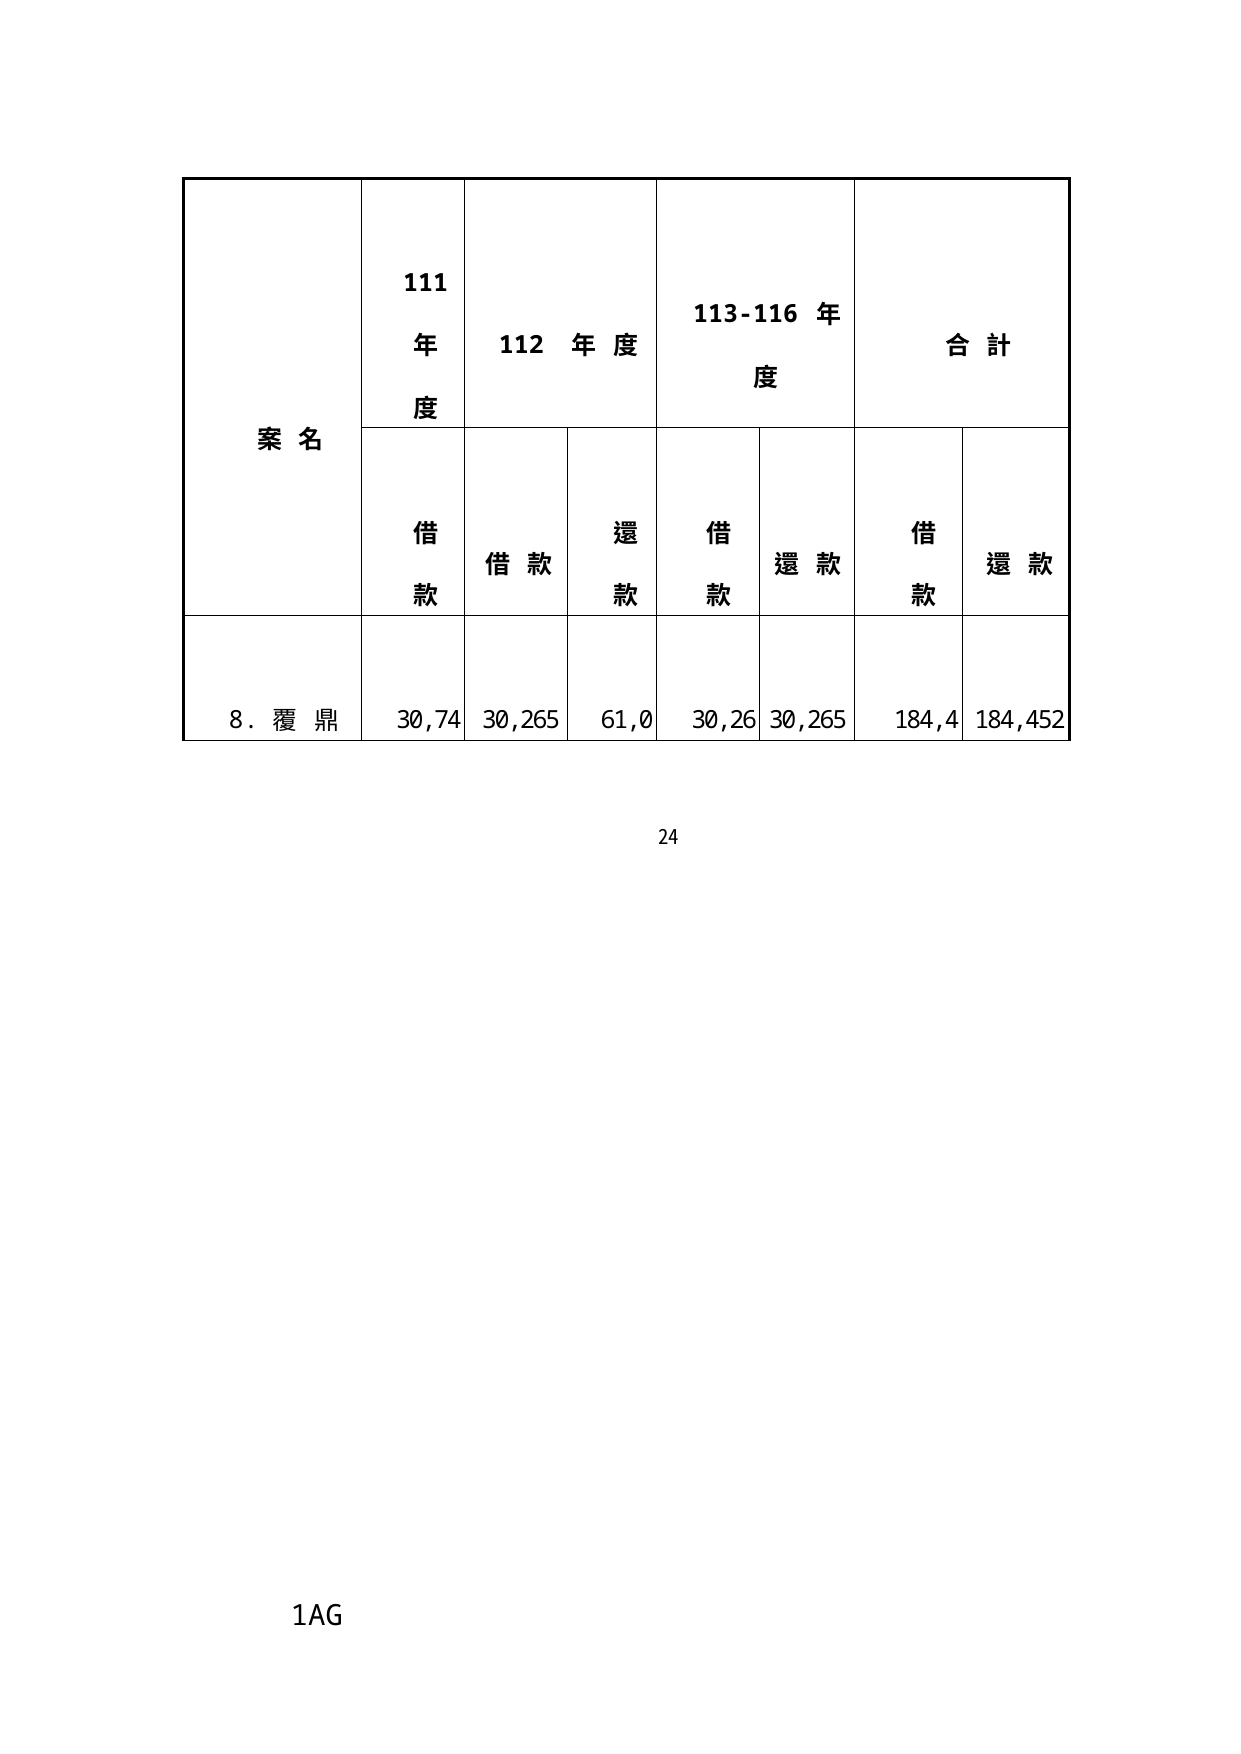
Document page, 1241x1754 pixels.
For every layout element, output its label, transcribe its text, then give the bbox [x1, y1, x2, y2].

table_header 案名 [185, 180, 361, 615]
table_cell 61,0 [568, 616, 656, 740]
table_cell 30,74 [362, 616, 464, 740]
table_cell 還款 [568, 428, 656, 615]
table_cell 30,26 [657, 616, 759, 740]
table_cell 借款 [855, 428, 962, 615]
table_cell 借款 [362, 428, 464, 615]
table_header 111年度 [362, 180, 464, 427]
table_cell 184,452 [963, 616, 1068, 740]
table_header 合計 [855, 180, 1068, 427]
table_cell 30,265 [760, 616, 854, 740]
table_cell 借款 [657, 428, 759, 615]
table_cell 8.覆鼎 [185, 616, 361, 740]
table_header 113-116年度 [657, 180, 854, 427]
table_cell 還款 [760, 428, 854, 615]
table_header 112年度 [465, 180, 656, 427]
table_cell 30,265 [465, 616, 567, 740]
table_cell 借款 [465, 428, 567, 615]
table_cell 還款 [963, 428, 1068, 615]
table_cell 184,4 [855, 616, 962, 740]
